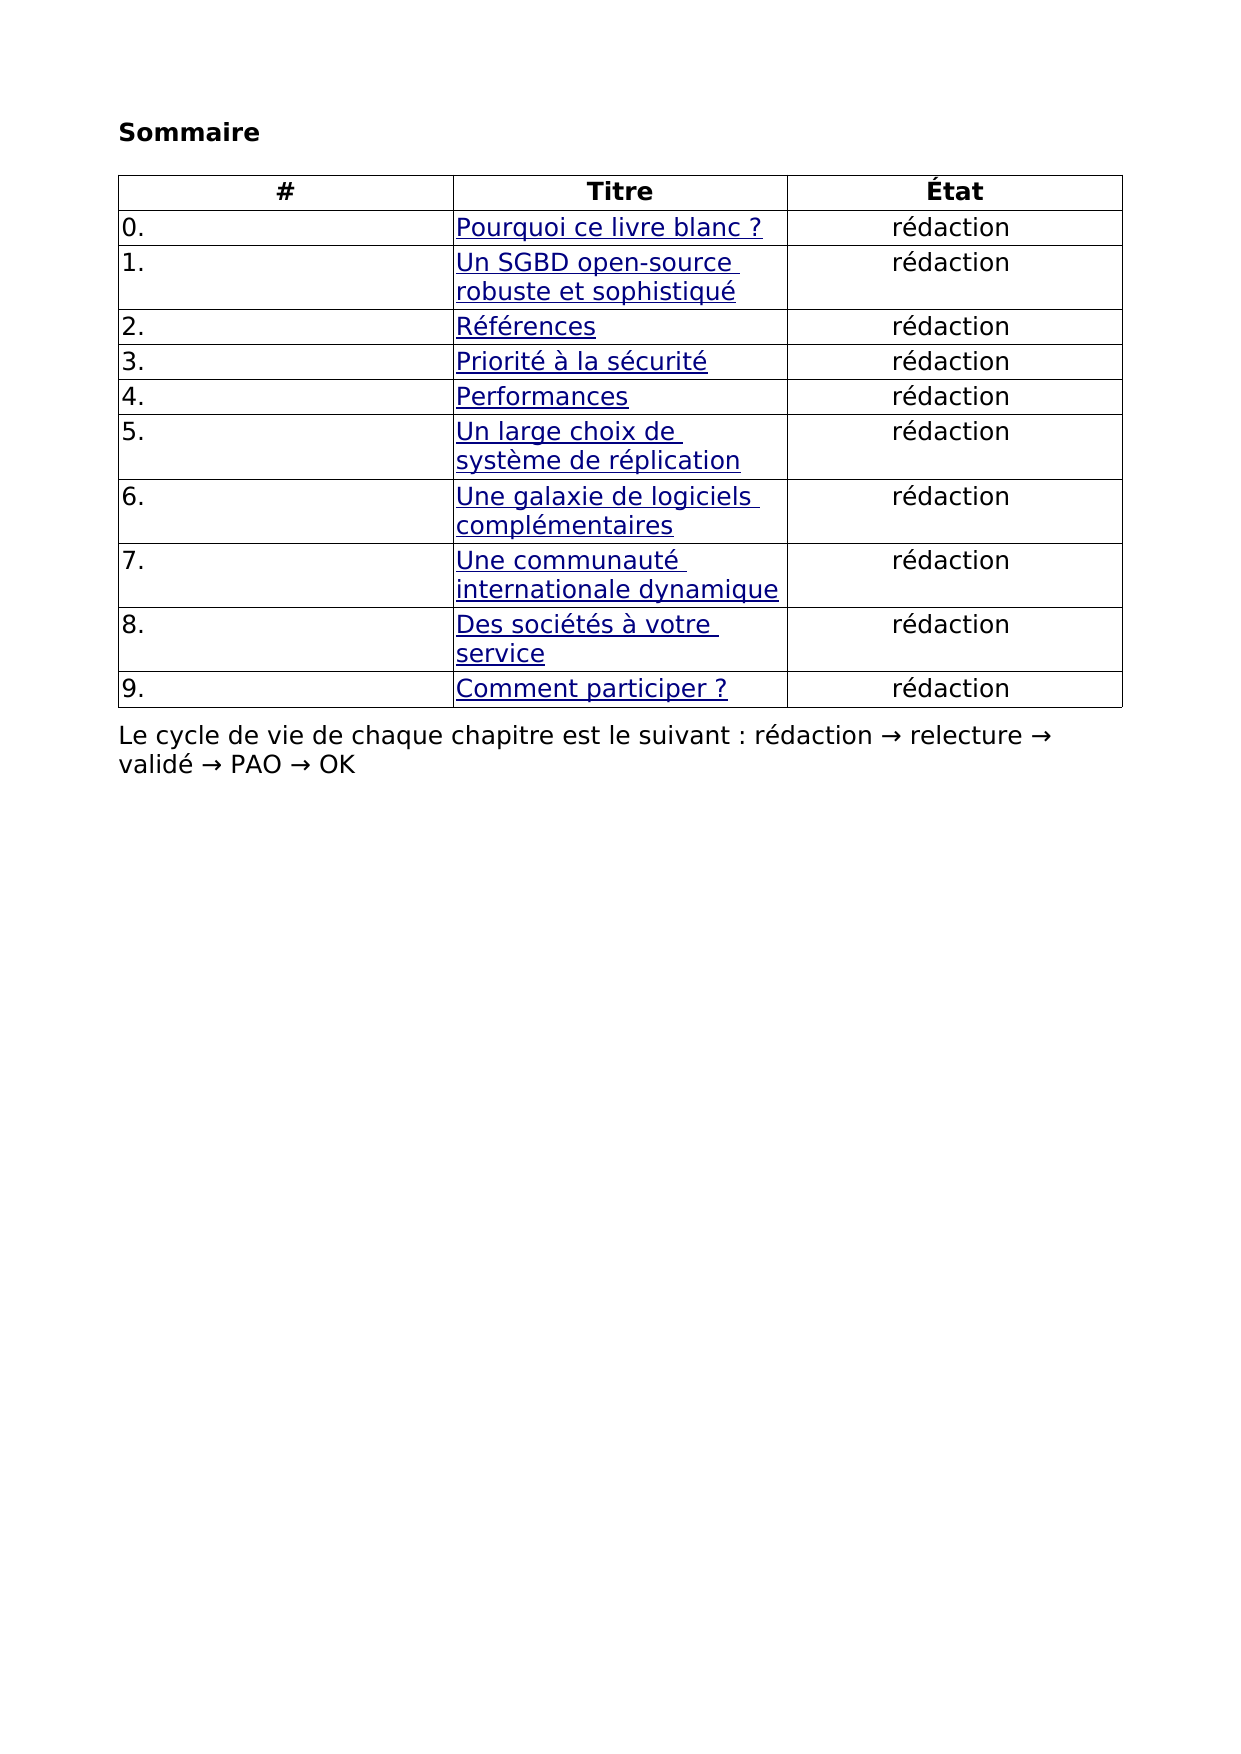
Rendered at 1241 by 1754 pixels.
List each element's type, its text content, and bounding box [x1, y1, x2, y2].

table_cell 7. [119, 544, 453, 607]
table_cell Des sociétés à votre service [454, 608, 787, 671]
table_cell rédaction [788, 672, 1122, 707]
table_cell Une galaxie de logiciels complémentaires [454, 480, 787, 543]
table_cell 3. [119, 345, 453, 379]
table_cell Pourquoi ce livre blanc ? [454, 211, 787, 245]
text Le cycle de vie de chaque chapitre est le suivant : rédaction → relecture → validé → PAO → OK [118, 721, 1122, 780]
table_cell Références [454, 310, 787, 344]
table_header Titre [454, 176, 787, 210]
table_cell 6. [119, 480, 453, 543]
table_cell Performances [454, 380, 787, 414]
table_cell rédaction [788, 415, 1122, 479]
table_cell Un SGBD open-source robuste et sophistiqué [454, 246, 787, 309]
table_cell rédaction [788, 380, 1122, 414]
table_cell rédaction [788, 345, 1122, 379]
table_cell Une communauté internationale dynamique [454, 544, 787, 607]
table_cell rédaction [788, 544, 1122, 607]
table_cell 0. [119, 211, 453, 245]
table_cell 9. [119, 672, 453, 707]
table_cell rédaction [788, 211, 1122, 245]
table_header État [788, 176, 1122, 210]
table_cell rédaction [788, 246, 1122, 309]
text Sommaire [118, 118, 1122, 147]
table_cell rédaction [788, 480, 1122, 543]
table_cell rédaction [788, 608, 1122, 671]
table_cell 4. [119, 380, 453, 414]
table_cell Comment participer ? [454, 672, 787, 707]
table_cell rédaction [788, 310, 1122, 344]
table_cell Priorité à la sécurité [454, 345, 787, 379]
table_cell 1. [119, 246, 453, 309]
table_cell Un large choix de système de réplication [454, 415, 787, 479]
table_header # [119, 176, 453, 210]
table_cell 8. [119, 608, 453, 671]
table_cell 2. [119, 310, 453, 344]
table_cell 5. [119, 415, 453, 479]
